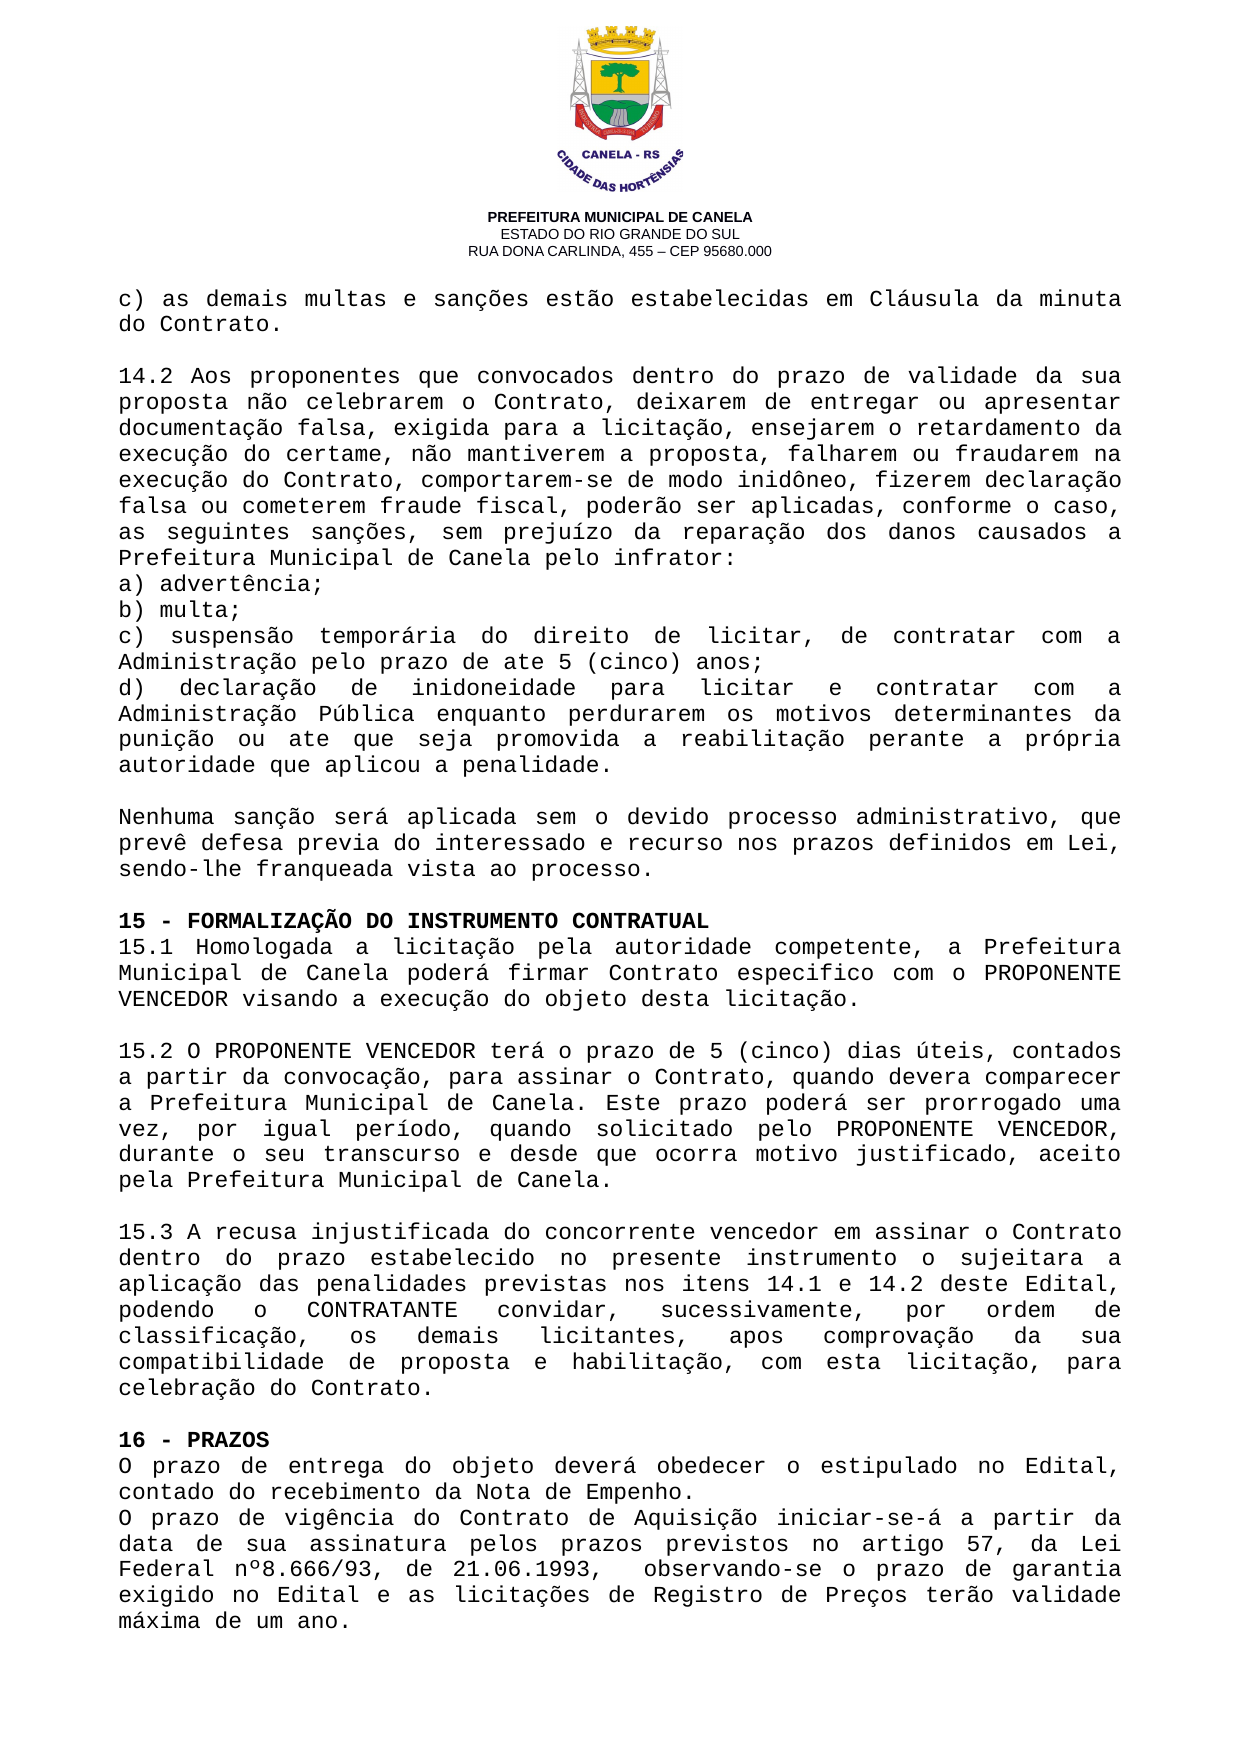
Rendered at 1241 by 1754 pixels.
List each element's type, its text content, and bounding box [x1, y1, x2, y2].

text c) as demais multas e sanções estão estabelecidas em Cláusula da minuta do Contrato. [118, 287, 1122, 339]
text 14.2 Aos proponentes que convocados dentro do prazo de validade da sua proposta não celebrarem o Contrato, deixarem de entregar ou apresentar documentação falsa, exigida para a licitação, ensejarem o retardamento da execução do certame, não mantiverem a proposta, falharem ou fraudarem na execução do Contrato, comportarem-se de modo inidôneo, fizerem declaração falsa ou cometerem fraude fiscal, poderão ser aplicadas, conforme o caso, as seguintes sanções, sem prejuízo da reparação dos danos causados a Prefeitura Municipal de Canela pelo infrator: [118, 365, 1122, 572]
text 15 - FORMALIZAÇÃO DO INSTRUMENTO CONTRATUAL [118, 909, 1122, 935]
text Nenhuma sanção será aplicada sem o devido processo administrativo, que prevê defesa previa do interessado e recurso nos prazos definidos em Lei, sendo-lhe franqueada vista ao processo. [118, 806, 1122, 883]
picture [557, 26, 684, 192]
text d) declaração de inidoneidade para licitar e contratar com a Administração Pública enquanto perdurarem os motivos determinantes da punição ou ate que seja promovida a reabilitação perante a própria autoridade que aplicou a penalidade. [118, 676, 1122, 780]
text b) multa; [118, 598, 1122, 624]
text 16 - PRAZOS [118, 1428, 1122, 1454]
text 15.2 O PROPONENTE VENCEDOR terá o prazo de 5 (cinco) dias úteis, contados a partir da convocação, para assinar o Contrato, quando devera comparecer a Prefeitura Municipal de Canela. Este prazo poderá ser prorrogado uma vez, por igual período, quando solicitado pelo PROPONENTE VENCEDOR, durante o seu transcurso e desde que ocorra motivo justificado, aceito pela Prefeitura Municipal de Canela. [118, 1039, 1122, 1195]
text 15.1 Homologada a licitação pela autoridade competente, a Prefeitura Municipal de Canela poderá firmar Contrato especifico com o PROPONENTE VENCEDOR visando a execução do objeto desta licitação. [118, 935, 1122, 1013]
text 15.3 A recusa injustificada do concorrente vencedor em assinar o Contrato dentro do prazo estabelecido no presente instrumento o sujeitara a aplicação das penalidades previstas nos itens 14.1 e 14.2 deste Edital, podendo o CONTRATANTE convidar, sucessivamente, por ordem de classificação, os demais licitantes, apos comprovação da sua compatibilidade de proposta e habilitação, com esta licitação, para celebração do Contrato. [118, 1221, 1122, 1402]
text c) suspensão temporária do direito de licitar, de contratar com a Administração pelo prazo de ate 5 (cinco) anos; [118, 624, 1122, 676]
text a) advertência; [118, 572, 1122, 598]
text O prazo de entrega do objeto deverá obedecer o estipulado no Edital, contado do recebimento da Nota de Empenho. [118, 1454, 1122, 1506]
text O prazo de vigência do Contrato de Aquisição iniciar-se-á a partir da data de sua assinatura pelos prazos previstos no artigo 57, da Lei Federal nº8.666/93, de 21.06.1993, observando-se o prazo de garantia exigido no Edital e as licitações de Registro de Preços terão validade máxima de um ano. [118, 1506, 1122, 1636]
